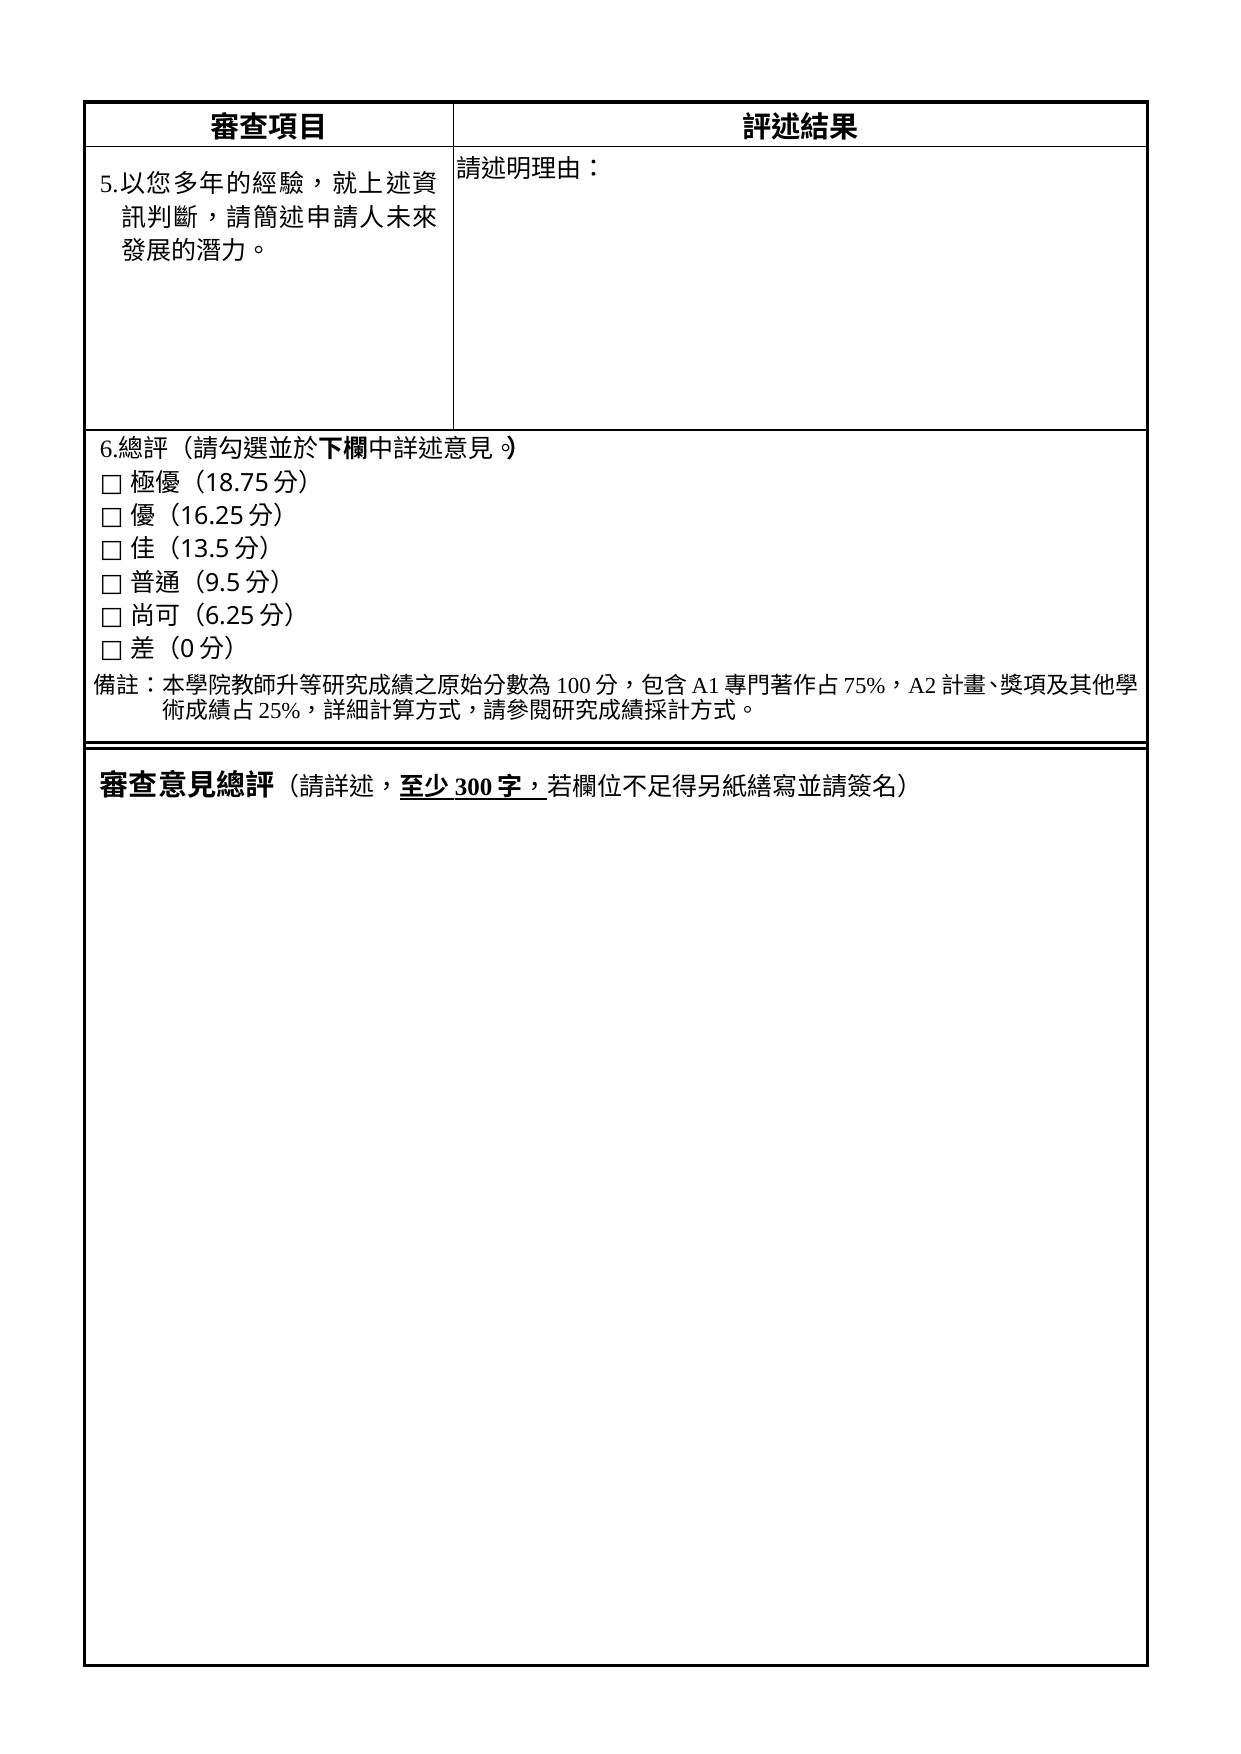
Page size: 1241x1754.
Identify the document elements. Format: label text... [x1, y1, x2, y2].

table_cell 請述明理由： [454, 147, 1146, 429]
table_cell 5.以您多年的經驗，就上述資訊判斷，請簡述申請人未來發展的潛力。 [86, 147, 453, 429]
table_header 審查項目 [86, 104, 453, 146]
table_header 評述結果 [454, 104, 1146, 146]
table_cell 審查意見總評（請詳述，至少300字，若欄位不足得另紙繕寫並請簽名） [86, 750, 1146, 1664]
table_cell 6.總評（請勾選並於下欄中詳述意見。） □ 極優（18.75分） □ 優（16.25分） □ 佳（13.5分） □ 普通（9.5分） □ 尚可（6.25分） □ 差（0分） 備註：本學院教師升等研究成績之原始分數為100分，包含A1專門著作占75%，A2計畫、獎項及其他學術成績占25%，詳細計算方式，請參閱研究成績採計方式。 [86, 431, 1146, 741]
